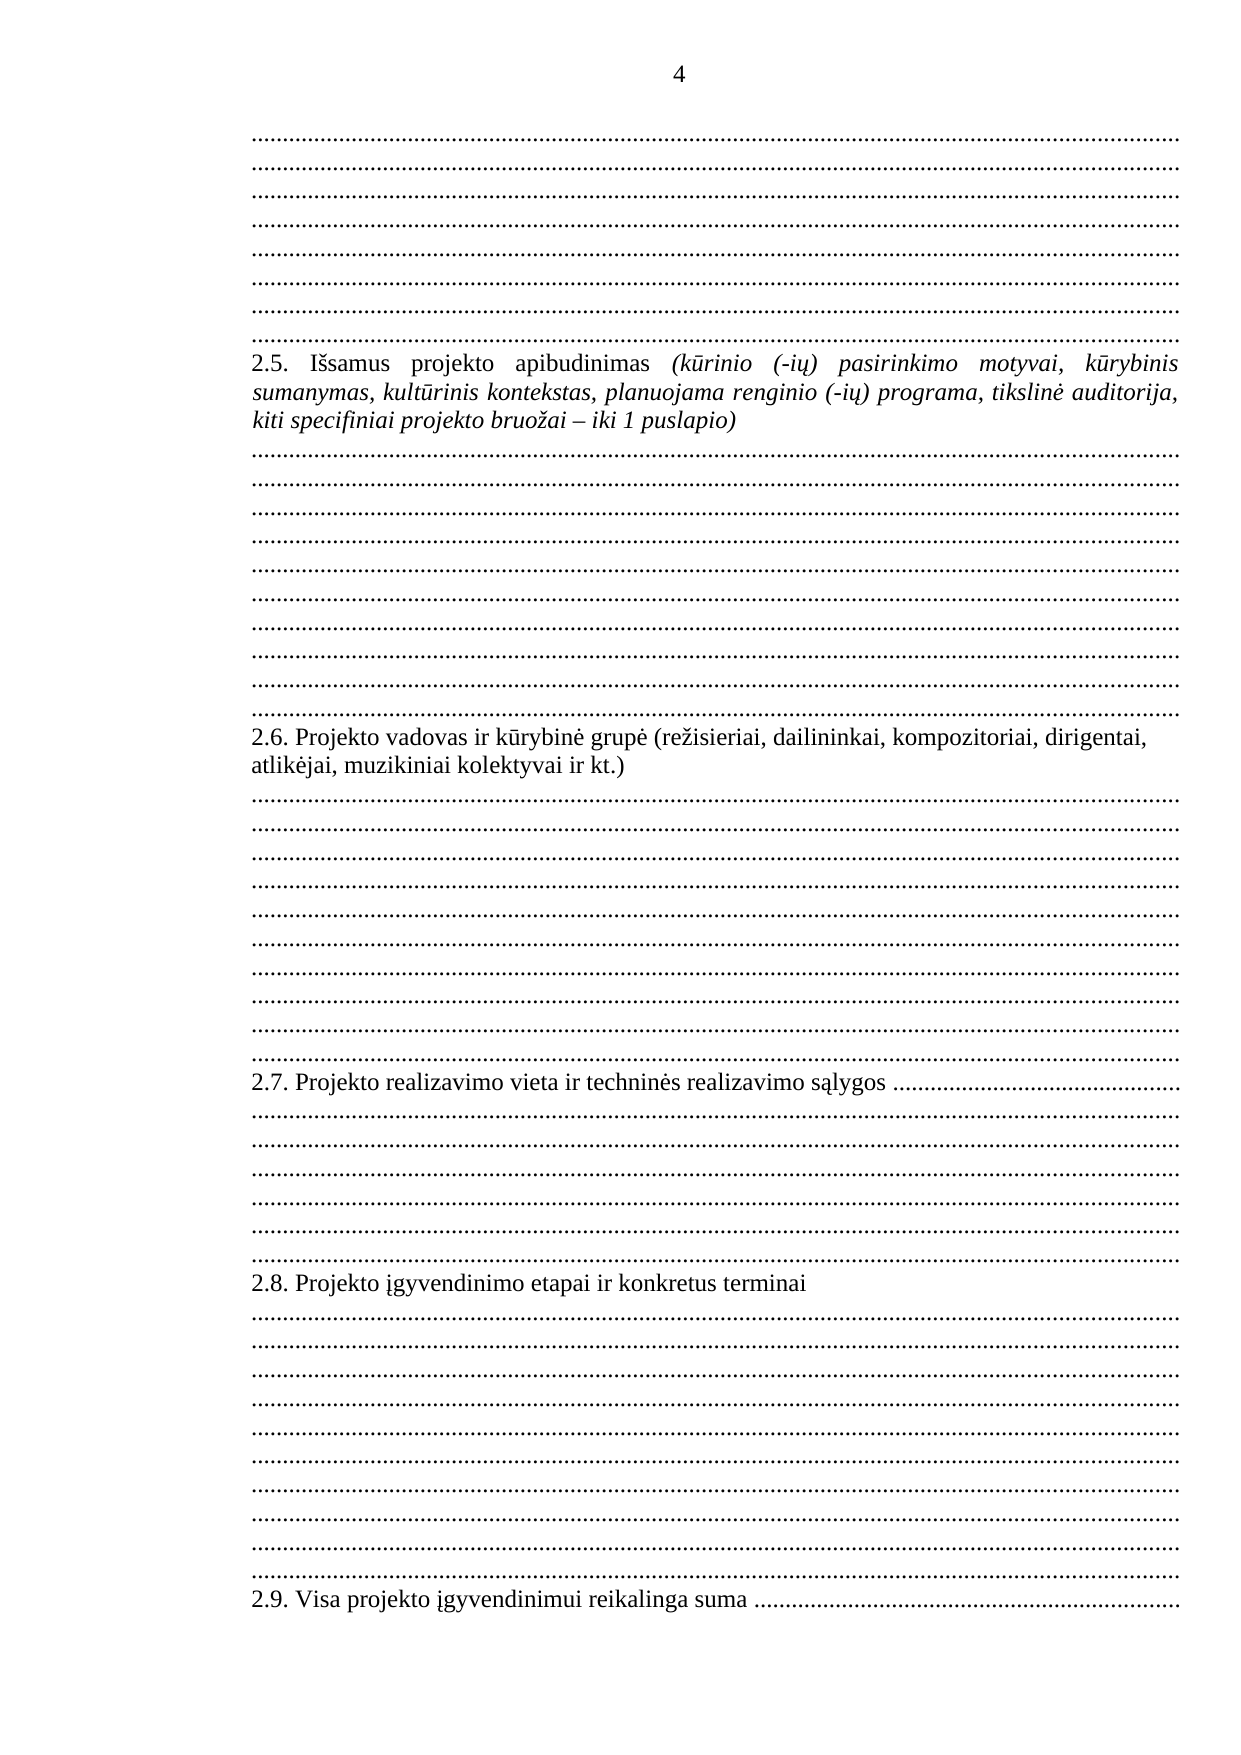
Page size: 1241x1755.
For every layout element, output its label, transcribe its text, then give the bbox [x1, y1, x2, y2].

text 2.6. Projekto vadovas ir kūrybinė grupė (režisieriai, dailininkai, kompozitoriai, dirigentai, [177, 722, 1181, 751]
text 2.7. Projekto realizavimo vieta ir techninės realizavimo sąlygos [177, 1067, 1181, 1096]
text atlikėjai, muzikiniai kolektyvai ir kt.) [177, 751, 1181, 779]
text 2.9. Visa projekto įgyvendinimui reikalinga suma [177, 1584, 1181, 1613]
text 2.8. Projekto įgyvendinimo etapai ir konkretus terminai [177, 1268, 1181, 1297]
text 2.5. Išsamus projekto apibudinimas (kūrinio (-ių) pasirinkimo motyvai, kūrybinis sumanymas, kultūrinis kontekstas, planuojama renginio (-ių) programa, tikslinė auditorija, kiti specifiniai projekto bruožai – iki 1 puslapio) [251, 348, 1181, 434]
